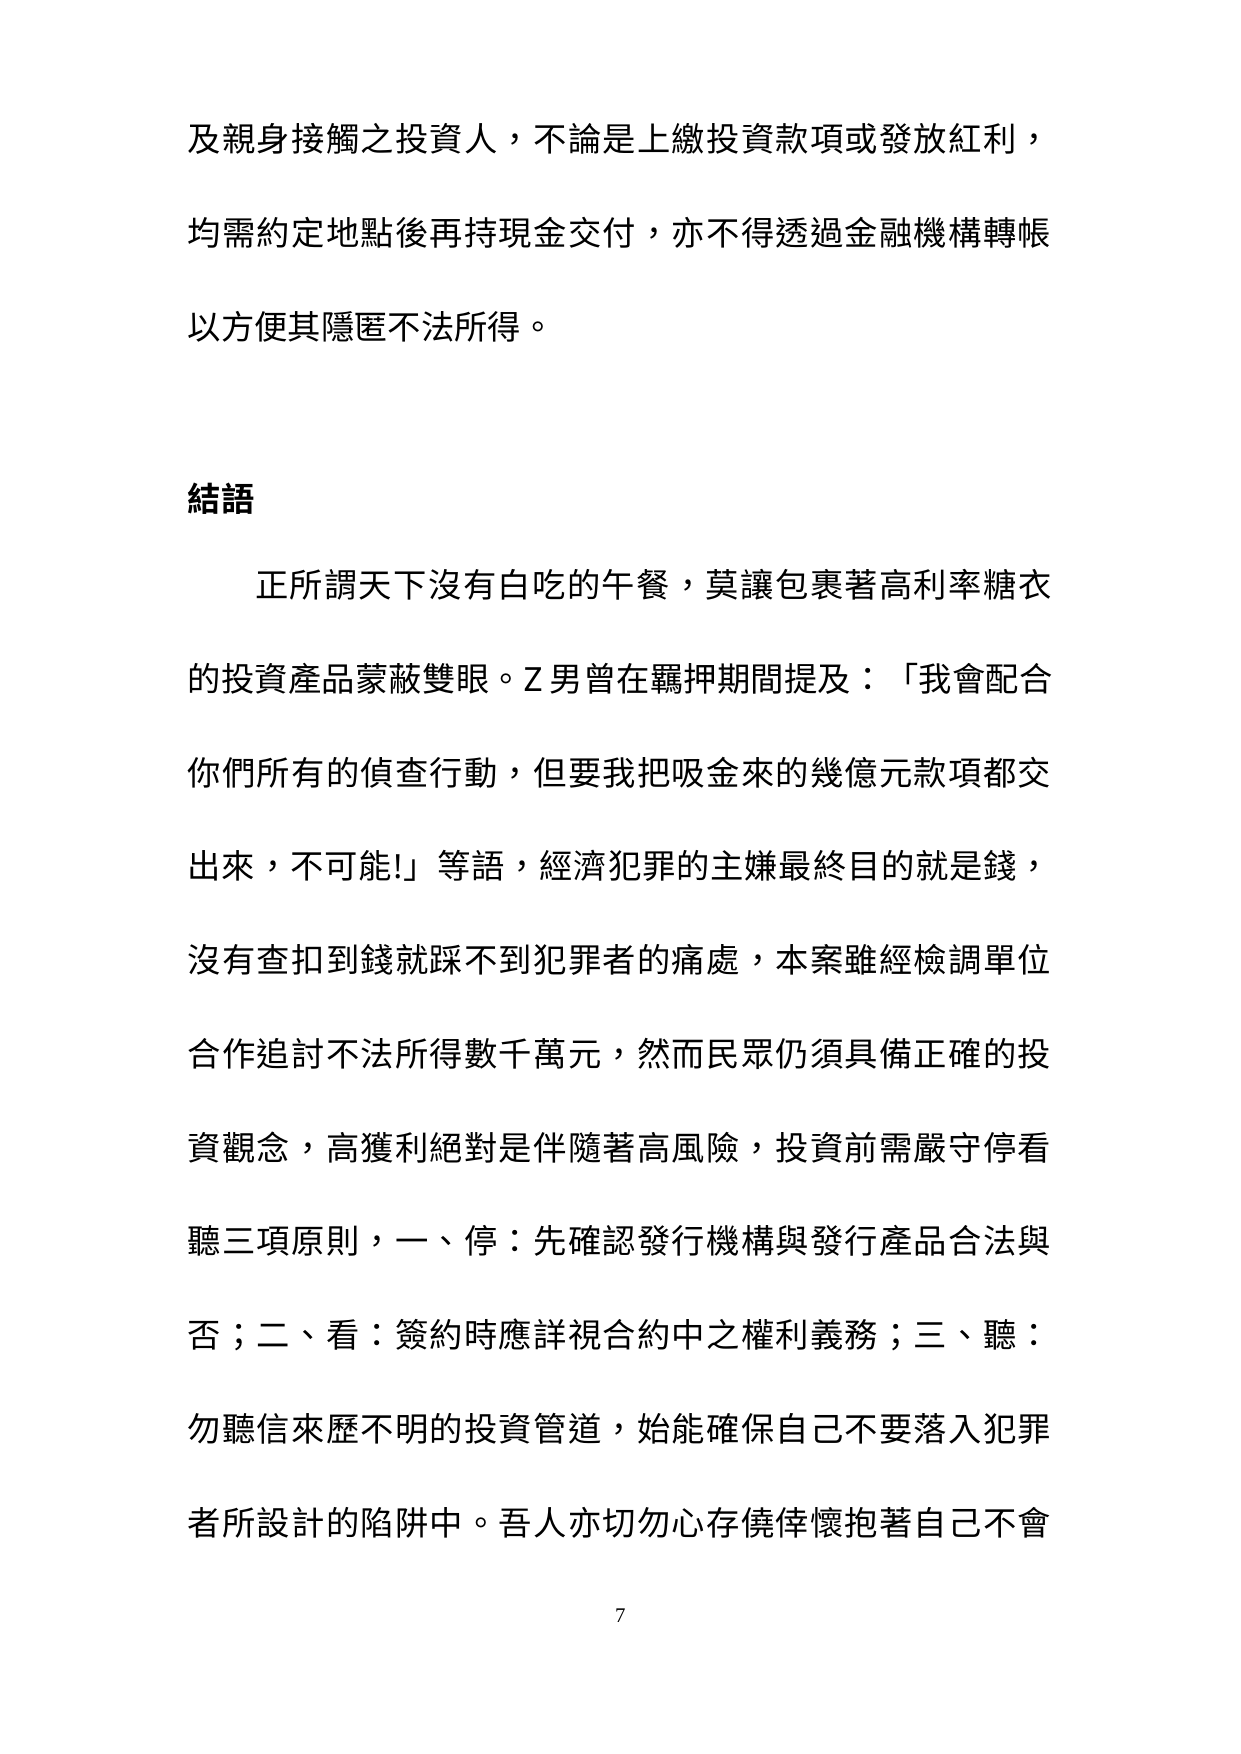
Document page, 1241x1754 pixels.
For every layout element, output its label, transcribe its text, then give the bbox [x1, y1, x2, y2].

text 正所謂天下沒有白吃的午餐，莫讓包裹著高利率糖衣的投資產品蒙蔽雙眼。Z男曾在羈押期間提及：「我會配合你們所有的偵查行動，但要我把吸金來的幾億元款項都交出來，不可能!」等語，經濟犯罪的主嫌最終目的就是錢，沒有查扣到錢就踩不到犯罪者的痛處，本案雖經檢調單位合作追討不法所得數千萬元，然而民眾仍須具備正確的投資觀念，高獲利絕對是伴隨著高風險，投資前需嚴守停看聽三項原則，一、停：先確認發行機構與發行產品合法與否；二、看：簽約時應詳視合約中之權利義務；三、聽：勿聽信來歷不明的投資管道，始能確保自己不要落入犯罪者所設計的陷阱中。吾人亦切勿心存僥倖懷抱著自己不會 [187, 541, 1053, 1541]
text 結語 [187, 455, 1053, 517]
text Z男過去曾是證券投顧公司營業員，於此案前曾在新北市開設投資公司非法吸金數千萬元，獲緩起訴處分後，轉換陣地捲土重來，大張旗鼓地舉辦說明會，還向前受害投資人宣稱「你們看我都沒事」，其囂張行徑令人可議。自捲款潛逃後，Z男為躲避偵查，時常居住承租處所、行蹤不定，使司法人員難以掌握，偵辦人員發現Z男除早期仍以自身名義對外招攬，102年後均以投資公司名義辦理說明會，並對與會民眾強調自己只是中間人，幕後尚有張姓金主等銀行官員及黑道人士，營造神秘色彩。並要求所有介紹人及親身接觸之投資人，不論是上繳投資款項或發放紅利，均需約定地點後再持現金交付，亦不得透過金融機構轉帳，以方便其隱匿不法所得。 [187, 96, 1053, 346]
